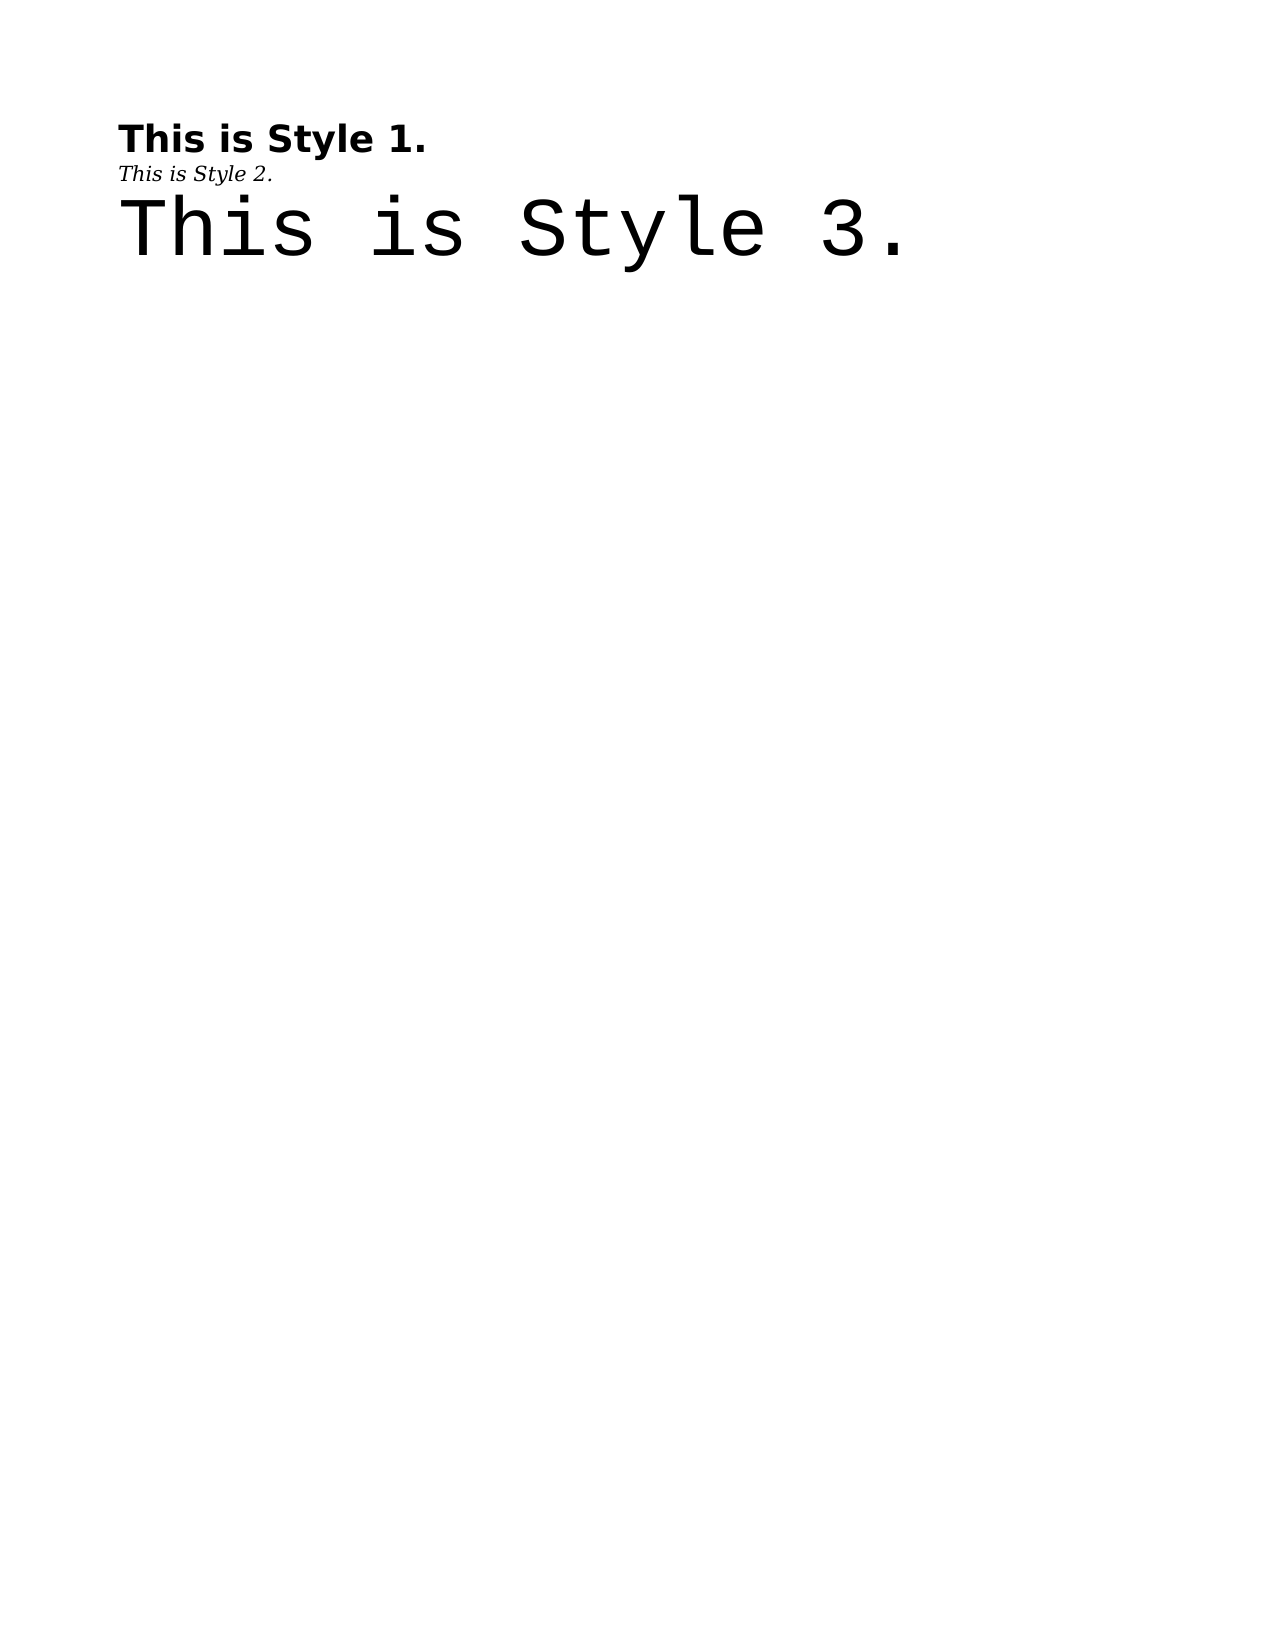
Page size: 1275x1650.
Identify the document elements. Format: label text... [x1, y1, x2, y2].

text This is Style 2. [118, 162, 1157, 186]
text This is Style 1. [118, 118, 1157, 162]
text This is Style 3. [118, 186, 1157, 280]
